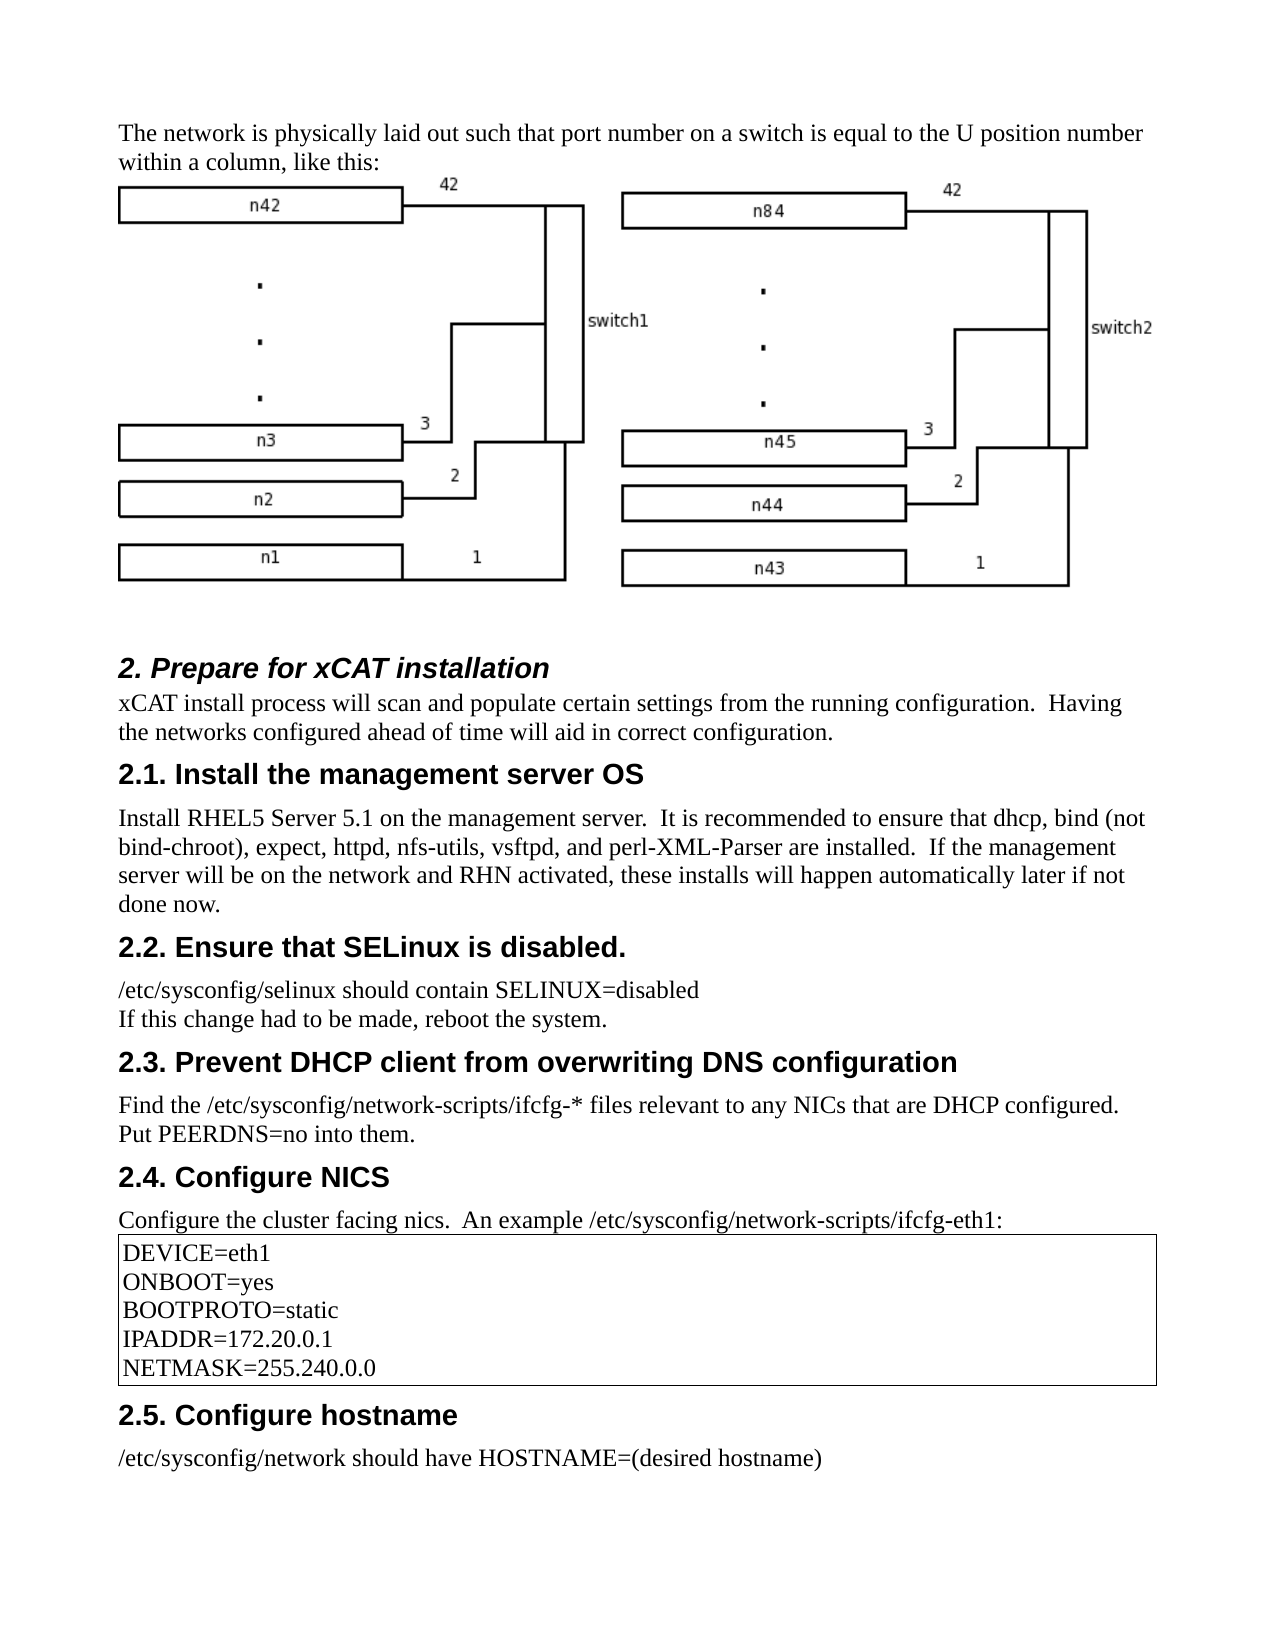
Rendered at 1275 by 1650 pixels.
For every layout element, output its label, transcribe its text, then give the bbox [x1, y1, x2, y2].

subtitle 2. Prepare for xCAT installation [118, 651, 1157, 685]
text Configure the cluster facing nics. An example /etc/sysconfig/network-scripts/ifcfg-eth1: [118, 1205, 1157, 1234]
text The network is physically laid out such that port number on a switch is equal to the U position number within a column, like this: [118, 118, 1157, 175]
text BOOTPROTO=static [119, 1292, 1156, 1320]
text ONBOOT=yes [119, 1263, 1156, 1292]
text Install RHEL5 Server 5.1 on the management server. It is recommended to ensure that dhcp, bind (not bind-chroot), expect, httpd, nfs-utils, vsftpd, and perl-XML-Parser are installed. If the management server will be on the network and RHN activated, these installs will happen automatically later if not done now. [118, 803, 1157, 918]
text DEVICE=eth1 [119, 1235, 1156, 1263]
text Find the /etc/sysconfig/network-scripts/ifcfg-* files relevant to any NICs that are DHCP configured. Put PEERDNS=no into them. [118, 1090, 1157, 1148]
picture [118, 175, 1157, 590]
subtitle 2.1. Install the management server OS [118, 757, 1157, 791]
subtitle 2.4. Configure NICS [118, 1160, 1157, 1193]
text /etc/sysconfig/network should have HOSTNAME=(desired hostname) [118, 1443, 1157, 1472]
text If this change had to be made, reboot the system. [118, 1004, 1157, 1033]
text xCAT install process will scan and populate certain settings from the running configuration. Having the networks configured ahead of time will aid in correct configuration. [118, 688, 1157, 745]
subtitle 2.3. Prevent DHCP client from overwriting DNS configuration [118, 1045, 1157, 1078]
text IPADDR=172.20.0.1 [119, 1320, 1156, 1349]
subtitle 2.5. Configure hostname [118, 1398, 1157, 1431]
text NETMASK=255.240.0.0 [119, 1349, 1156, 1385]
text /etc/sysconfig/selinux should contain SELINUX=disabled [118, 975, 1157, 1004]
subtitle 2.2. Ensure that SELinux is disabled. [118, 930, 1157, 963]
